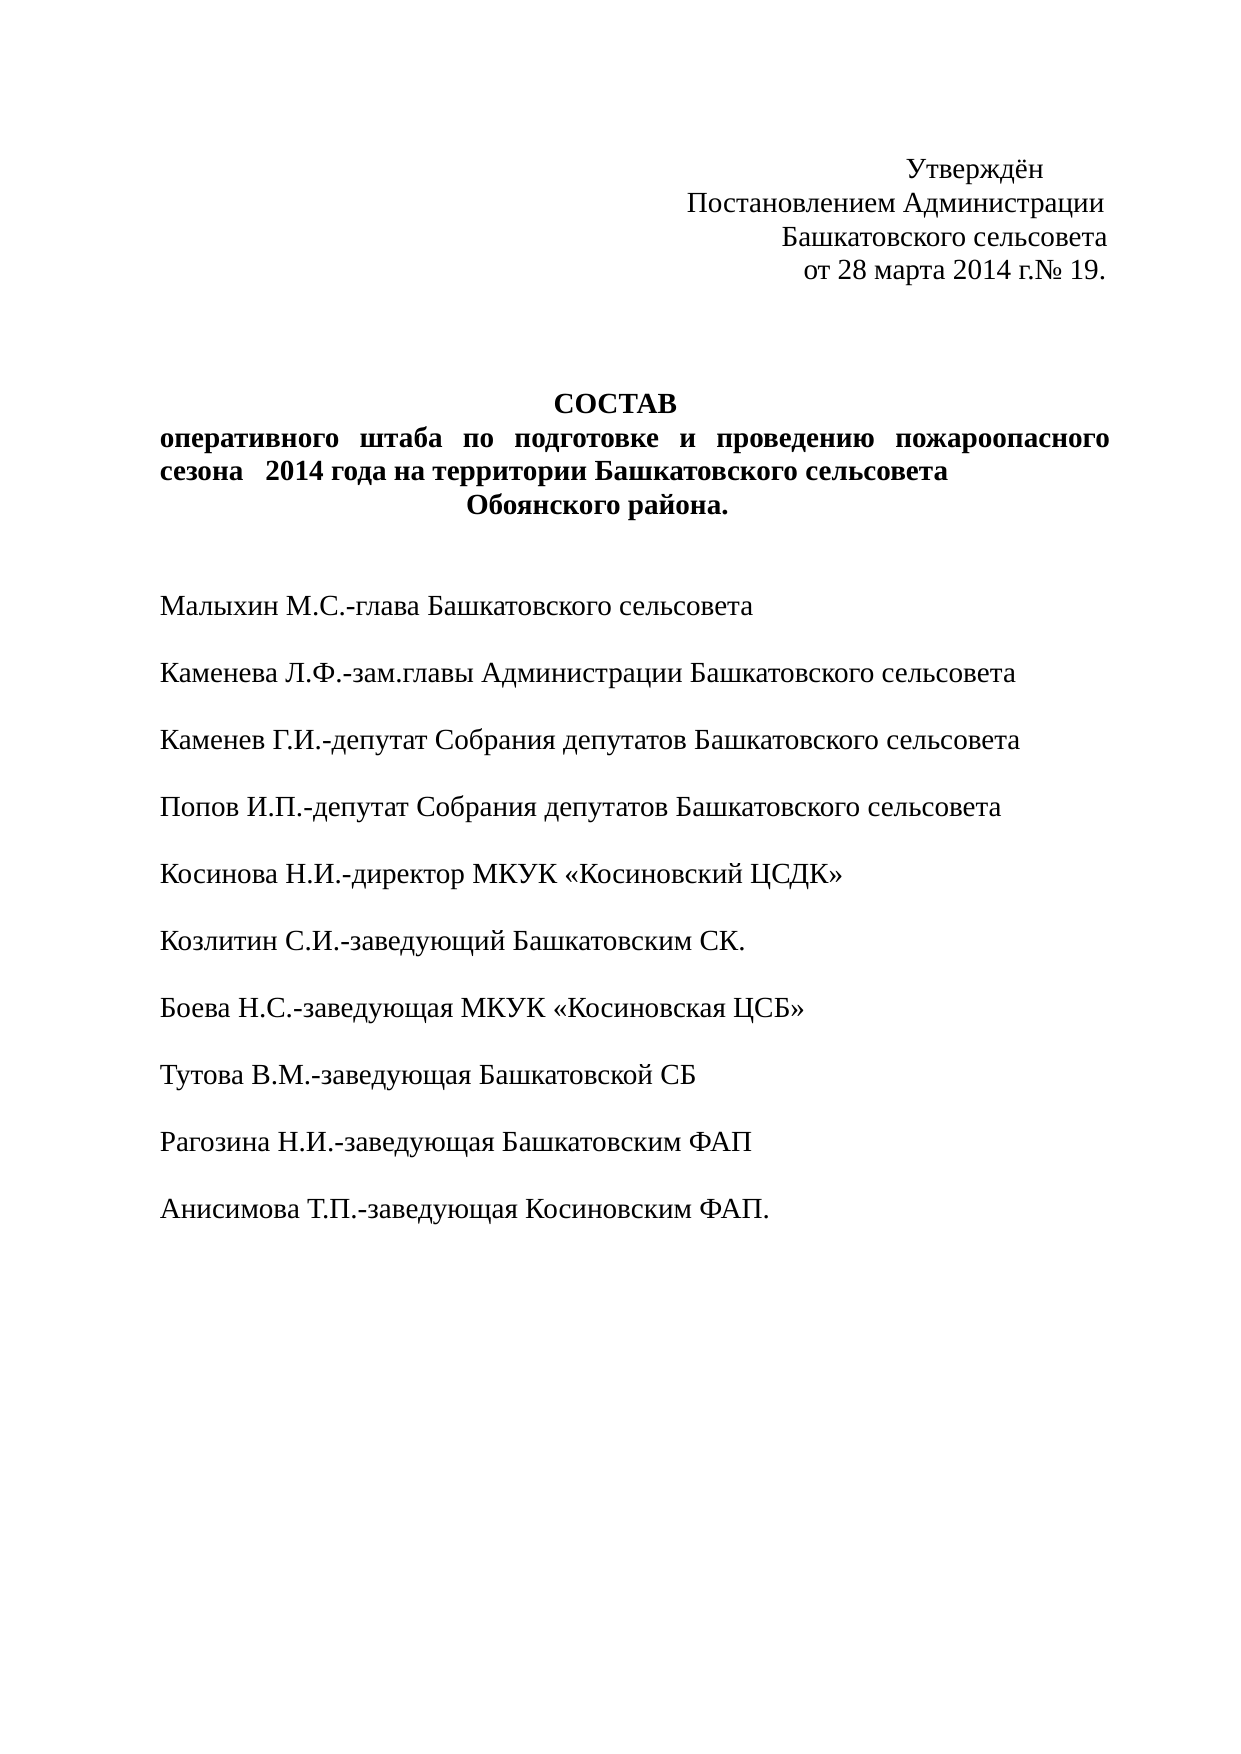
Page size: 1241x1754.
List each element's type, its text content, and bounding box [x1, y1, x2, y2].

text Обоянского района. [159, 487, 1110, 521]
text Косинова Н.И.-директор МКУК «Косиновский ЦСДК» [159, 856, 1110, 889]
text Тутова В.М.-заведующая Башкатовской СБ [159, 1057, 1110, 1091]
text Анисимова Т.П.-заведующая Косиновским ФАП. [159, 1191, 1110, 1225]
list Постановлением Администрации [197, 185, 1110, 219]
text Попов И.П.-депутат Собрания депутатов Башкатовского сельсовета [159, 789, 1110, 822]
text оперативного штаба по подготовке и проведению пожароопасного сезона 2014 года на территории Башкатовского сельсовета [159, 420, 1110, 487]
list Башкатовского сельсовета [197, 219, 1110, 252]
text Боева Н.С.-заведующая МКУК «Косиновская ЦСБ» [159, 990, 1110, 1024]
list от 28 марта 2014 г.№ 19. [197, 252, 1110, 286]
text Козлитин С.И.-заведующий Башкатовским СК. [159, 923, 1110, 957]
text Каменев Г.И.-депутат Собрания депутатов Башкатовского сельсовета [159, 722, 1110, 755]
text СОСТАВ [159, 386, 1110, 420]
text Малыхин М.С.-глава Башкатовского сельсовета [159, 588, 1110, 621]
list Утверждён [197, 152, 1110, 185]
text Рагозина Н.И.-заведующая Башкатовским ФАП [159, 1124, 1110, 1158]
text Каменева Л.Ф.-зам.главы Администрации Башкатовского сельсовета [159, 655, 1110, 688]
